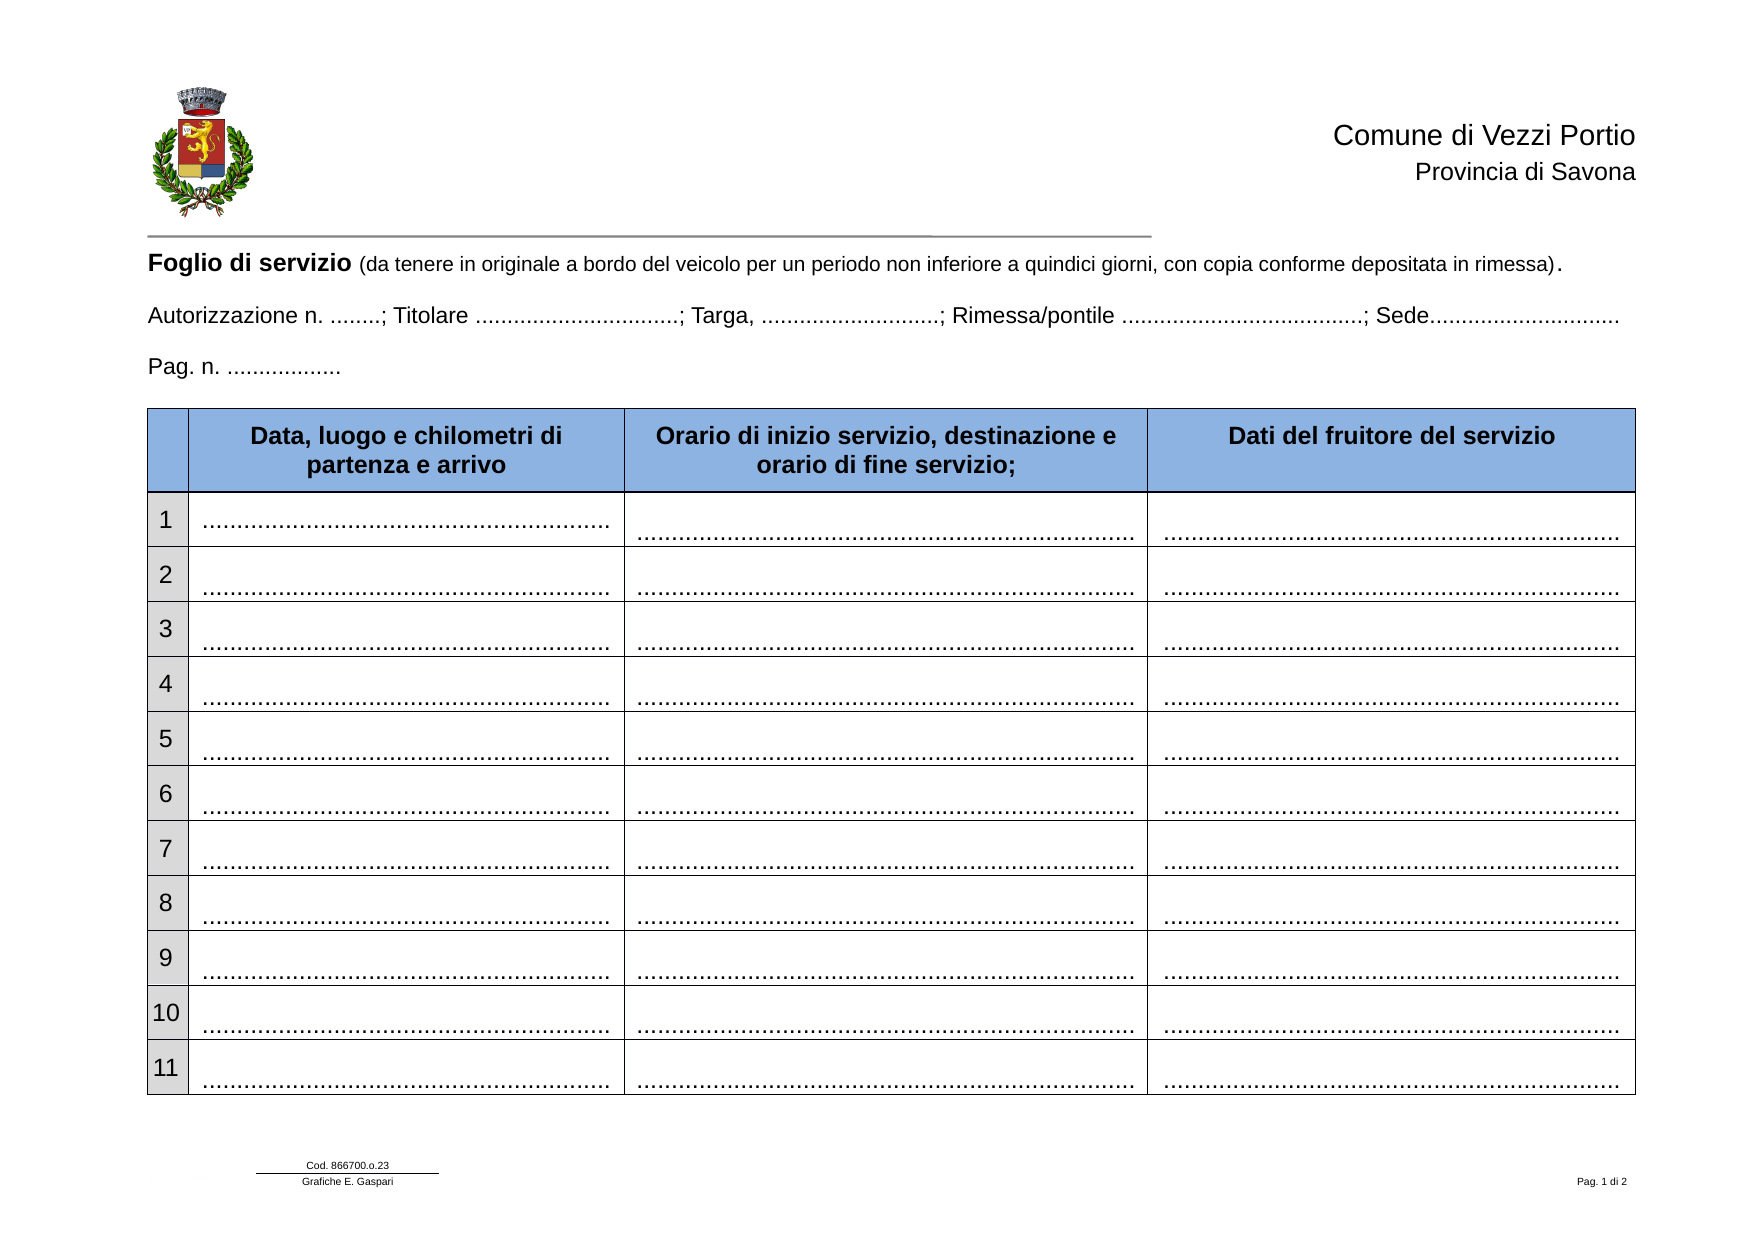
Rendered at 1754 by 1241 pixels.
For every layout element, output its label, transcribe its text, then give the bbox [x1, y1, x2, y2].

table_cell ........................................................... [189, 657, 624, 711]
table_cell ........................................................................ [625, 712, 1147, 765]
table_cell .................................................................. [1148, 493, 1635, 546]
picture [152, 87, 254, 219]
table_cell ........................................................................ [625, 602, 1147, 656]
table_cell ........................................................................ [625, 876, 1147, 930]
text Autorizzazione n. ........; Titolare ................................; Targa, ............................; Rimessa/pontile ......................................; Sede.............................. [148, 302, 1636, 328]
text Comune di Vezzi Portio [254, 118, 1636, 152]
table_cell ........................................................................ [625, 493, 1147, 546]
table_cell .................................................................. [1148, 712, 1635, 765]
table_header Data, luogo e chilometri di partenza e arrivo [189, 409, 624, 491]
table_cell 11 [148, 1040, 188, 1094]
table_cell 4 [148, 657, 188, 711]
table_cell ........................................................... [189, 602, 624, 656]
table_cell 3 [148, 602, 188, 656]
table_cell ........................................................................ [625, 766, 1147, 820]
table_header [148, 409, 188, 491]
table_cell ........................................................................ [625, 986, 1147, 1039]
table_cell .................................................................. [1148, 876, 1635, 930]
table_cell ........................................................... [189, 931, 624, 984]
table_cell .................................................................. [1148, 931, 1635, 984]
table_cell 1 [148, 493, 188, 546]
text Foglio di servizio (da tenere in originale a bordo del veicolo per un periodo non inferiore a quindici giorni, con copia conforme depositata in rimessa). [148, 248, 1636, 276]
table_cell 2 [148, 547, 188, 601]
table_header Orario di inizio servizio, destinazione e orario di fine servizio; [625, 409, 1147, 491]
table_cell .................................................................. [1148, 657, 1635, 711]
table_cell ........................................................... [189, 493, 624, 546]
text Provincia di Savona [254, 157, 1636, 185]
table_cell .................................................................. [1148, 766, 1635, 820]
table_cell ........................................................... [189, 821, 624, 875]
table_cell ........................................................................ [625, 821, 1147, 875]
table_cell 8 [148, 876, 188, 930]
table_cell .................................................................. [1148, 602, 1635, 656]
table_cell ........................................................... [189, 1040, 624, 1094]
text Pag. n. .................. [148, 353, 1636, 379]
table_cell 5 [148, 712, 188, 765]
table_cell ........................................................................ [625, 657, 1147, 711]
table_cell .................................................................. [1148, 986, 1635, 1039]
table_cell ........................................................................ [625, 931, 1147, 984]
table_cell .................................................................. [1148, 547, 1635, 601]
table_cell ........................................................... [189, 766, 624, 820]
table_cell 9 [148, 931, 188, 984]
table_header Dati del fruitore del servizio [1148, 409, 1635, 491]
table_cell 7 [148, 821, 188, 875]
table_cell .................................................................. [1148, 821, 1635, 875]
table_cell 10 [148, 986, 188, 1039]
table_cell .................................................................. [1148, 1040, 1635, 1094]
table_cell ........................................................... [189, 986, 624, 1039]
table_cell ........................................................... [189, 547, 624, 601]
table_cell ........................................................... [189, 876, 624, 930]
table_cell ........................................................... [189, 712, 624, 765]
table_cell ........................................................................ [625, 1040, 1147, 1094]
table_cell ........................................................................ [625, 547, 1147, 601]
table_cell 6 [148, 766, 188, 820]
